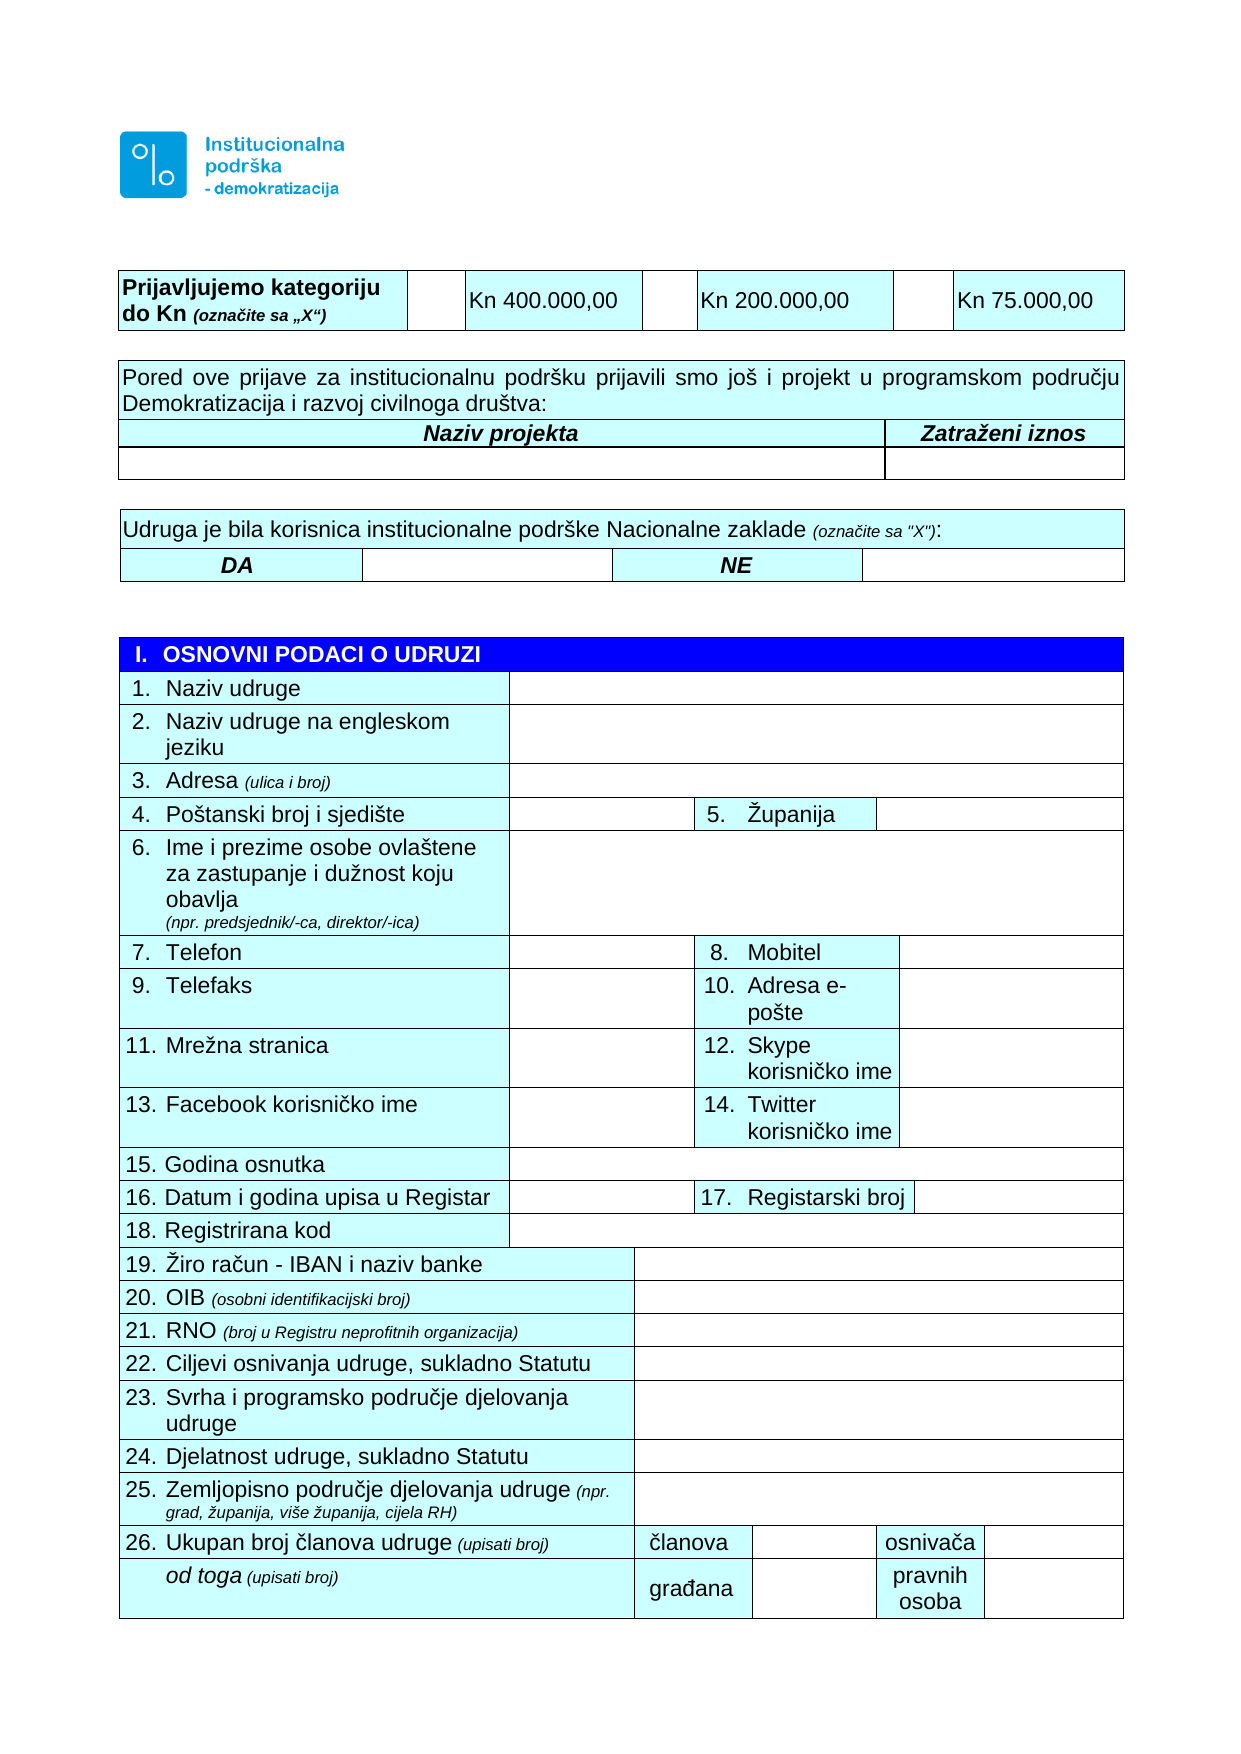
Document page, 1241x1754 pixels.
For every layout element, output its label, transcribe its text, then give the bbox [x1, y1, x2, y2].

table_cell 22. [120, 1347, 163, 1379]
table_cell Telefaks [163, 969, 509, 1028]
table_cell [635, 1281, 1123, 1313]
table_cell 21. [120, 1314, 163, 1346]
table_cell [510, 705, 1123, 763]
table_cell [510, 1214, 1123, 1247]
table_cell Žiro račun - IBAN i naziv banke [163, 1248, 634, 1280]
table_header [894, 271, 953, 330]
table_cell Županija [744, 798, 876, 830]
table_cell Poštanski broj i sjedište [163, 798, 509, 830]
table_cell [900, 969, 1123, 1028]
table_cell Registarski broj [744, 1181, 914, 1213]
table_cell [510, 1148, 1123, 1180]
table_cell 1. [120, 672, 163, 704]
table_cell 10. [695, 969, 744, 1028]
table_cell Naziv projekta [119, 420, 884, 446]
table_cell 24. [120, 1440, 163, 1472]
table_cell [363, 549, 612, 581]
table_cell 13. [120, 1088, 163, 1147]
table_cell 2. [120, 705, 163, 763]
table_cell [120, 1559, 163, 1617]
table_header Kn 200.000,00 [698, 271, 893, 330]
table_cell Godina osnutka [163, 1148, 509, 1180]
table_cell 14. [695, 1088, 744, 1147]
table_cell 23. [120, 1381, 163, 1439]
table_cell Svrha i programsko područje djelovanja udruge [163, 1381, 634, 1439]
table_cell DA [121, 549, 362, 581]
table_header [643, 271, 697, 330]
table_cell Zatraženi iznos [886, 420, 1124, 446]
table_cell Ime i prezime osobe ovlaštene za zastupanje i dužnost koju obavlja (npr. predsjednik/-ca, direktor/-ica) [163, 831, 509, 935]
table_cell od toga (upisati broj) [163, 1559, 634, 1617]
table_cell 19. [120, 1248, 163, 1280]
table_cell 9. [120, 969, 163, 1028]
table_cell [510, 764, 1123, 797]
table_cell Telefon [163, 936, 509, 968]
table_cell RNO (broj u Registru neprofitnih organizacija) [163, 1314, 634, 1346]
table_cell [900, 936, 1123, 968]
table_cell [635, 1381, 1123, 1439]
table_cell 25. [120, 1473, 163, 1525]
table_cell Adresa e-pošte [744, 969, 899, 1028]
table_cell 17. [695, 1181, 744, 1213]
table_cell Mrežna stranica [163, 1029, 509, 1087]
table_header Kn 75.000,00 [954, 271, 1124, 330]
table_header OSNOVNI PODACI O UDRUZI [163, 638, 1123, 671]
table_cell 3. [120, 764, 163, 797]
table_cell osnivača [877, 1526, 984, 1558]
table_cell [985, 1526, 1123, 1558]
table_header Pored ove prijave za institucionalnu podršku prijavili smo još i projekt u programskom području Demokratizacija i razvoj civilnoga društva: [119, 361, 1124, 419]
table_cell [877, 798, 1123, 830]
table_cell Ukupan broj članova udruge (upisati broj) [163, 1526, 634, 1558]
table_cell Ciljevi osnivanja udruge, sukladno Statutu [163, 1347, 634, 1379]
table_cell [753, 1559, 876, 1617]
table_cell Adresa (ulica i broj) [163, 764, 509, 797]
table_header Prijavljujemo kategoriju do Kn (označite sa „X“) [119, 271, 407, 330]
table_cell [510, 831, 1123, 935]
table_cell Zemljopisno područje djelovanja udruge (npr. grad, županija, više županija, cijela RH) [163, 1473, 634, 1525]
table_cell [510, 1029, 694, 1087]
table_cell građana [635, 1559, 752, 1617]
table_cell Skype korisničko ime [744, 1029, 899, 1087]
table_cell [510, 1088, 694, 1147]
table_cell Naziv udruge [163, 672, 509, 704]
table_cell [510, 969, 694, 1028]
table_cell Datum i godina upisa u Registar [163, 1181, 509, 1213]
table_cell [900, 1088, 1123, 1147]
table_cell [119, 448, 884, 479]
table_cell 5. [695, 798, 744, 830]
table_cell [510, 798, 694, 830]
table_cell [753, 1526, 876, 1558]
table_cell [510, 672, 1123, 704]
table_cell [863, 549, 1124, 581]
table_cell 6. [120, 831, 163, 935]
table_cell članova [635, 1526, 752, 1558]
table_cell [635, 1314, 1123, 1346]
table_cell [985, 1559, 1123, 1617]
table_cell [886, 448, 1124, 479]
table_cell [635, 1473, 1123, 1525]
table_cell [510, 936, 694, 968]
table_cell Djelatnost udruge, sukladno Statutu [163, 1440, 634, 1472]
table_cell [915, 1181, 1123, 1213]
table_cell pravnih osoba [877, 1559, 984, 1617]
table_cell 7. [120, 936, 163, 968]
table_cell [900, 1029, 1123, 1087]
table_cell 26. [120, 1526, 163, 1558]
picture [111, 125, 392, 206]
table_cell 4. [120, 798, 163, 830]
table_cell 12. [695, 1029, 744, 1087]
table_cell NE [613, 549, 862, 581]
table_cell [635, 1440, 1123, 1472]
table_cell Naziv udruge na engleskom jeziku [163, 705, 509, 763]
table_cell Twitter korisničko ime [744, 1088, 899, 1147]
table_cell OIB (osobni identifikacijski broj) [163, 1281, 634, 1313]
table_cell Mobitel [744, 936, 899, 968]
table_header [408, 271, 465, 330]
table_cell 18. [120, 1214, 163, 1247]
table_cell 16. [120, 1181, 163, 1213]
table_cell Registrirana kod [163, 1214, 509, 1247]
table_cell [635, 1248, 1123, 1280]
table_cell 11. [120, 1029, 163, 1087]
table_cell [635, 1347, 1123, 1379]
table_header Udruga je bila korisnica institucionalne podrške Nacionalne zaklade (označite sa "X"): [121, 510, 1124, 548]
table_cell [510, 1181, 694, 1213]
table_cell 15. [120, 1148, 163, 1180]
table_header I. [120, 638, 163, 671]
table_cell 8. [695, 936, 744, 968]
table_header Kn 400.000,00 [466, 271, 642, 330]
table_cell Facebook korisničko ime [163, 1088, 509, 1147]
table_cell 20. [120, 1281, 163, 1313]
